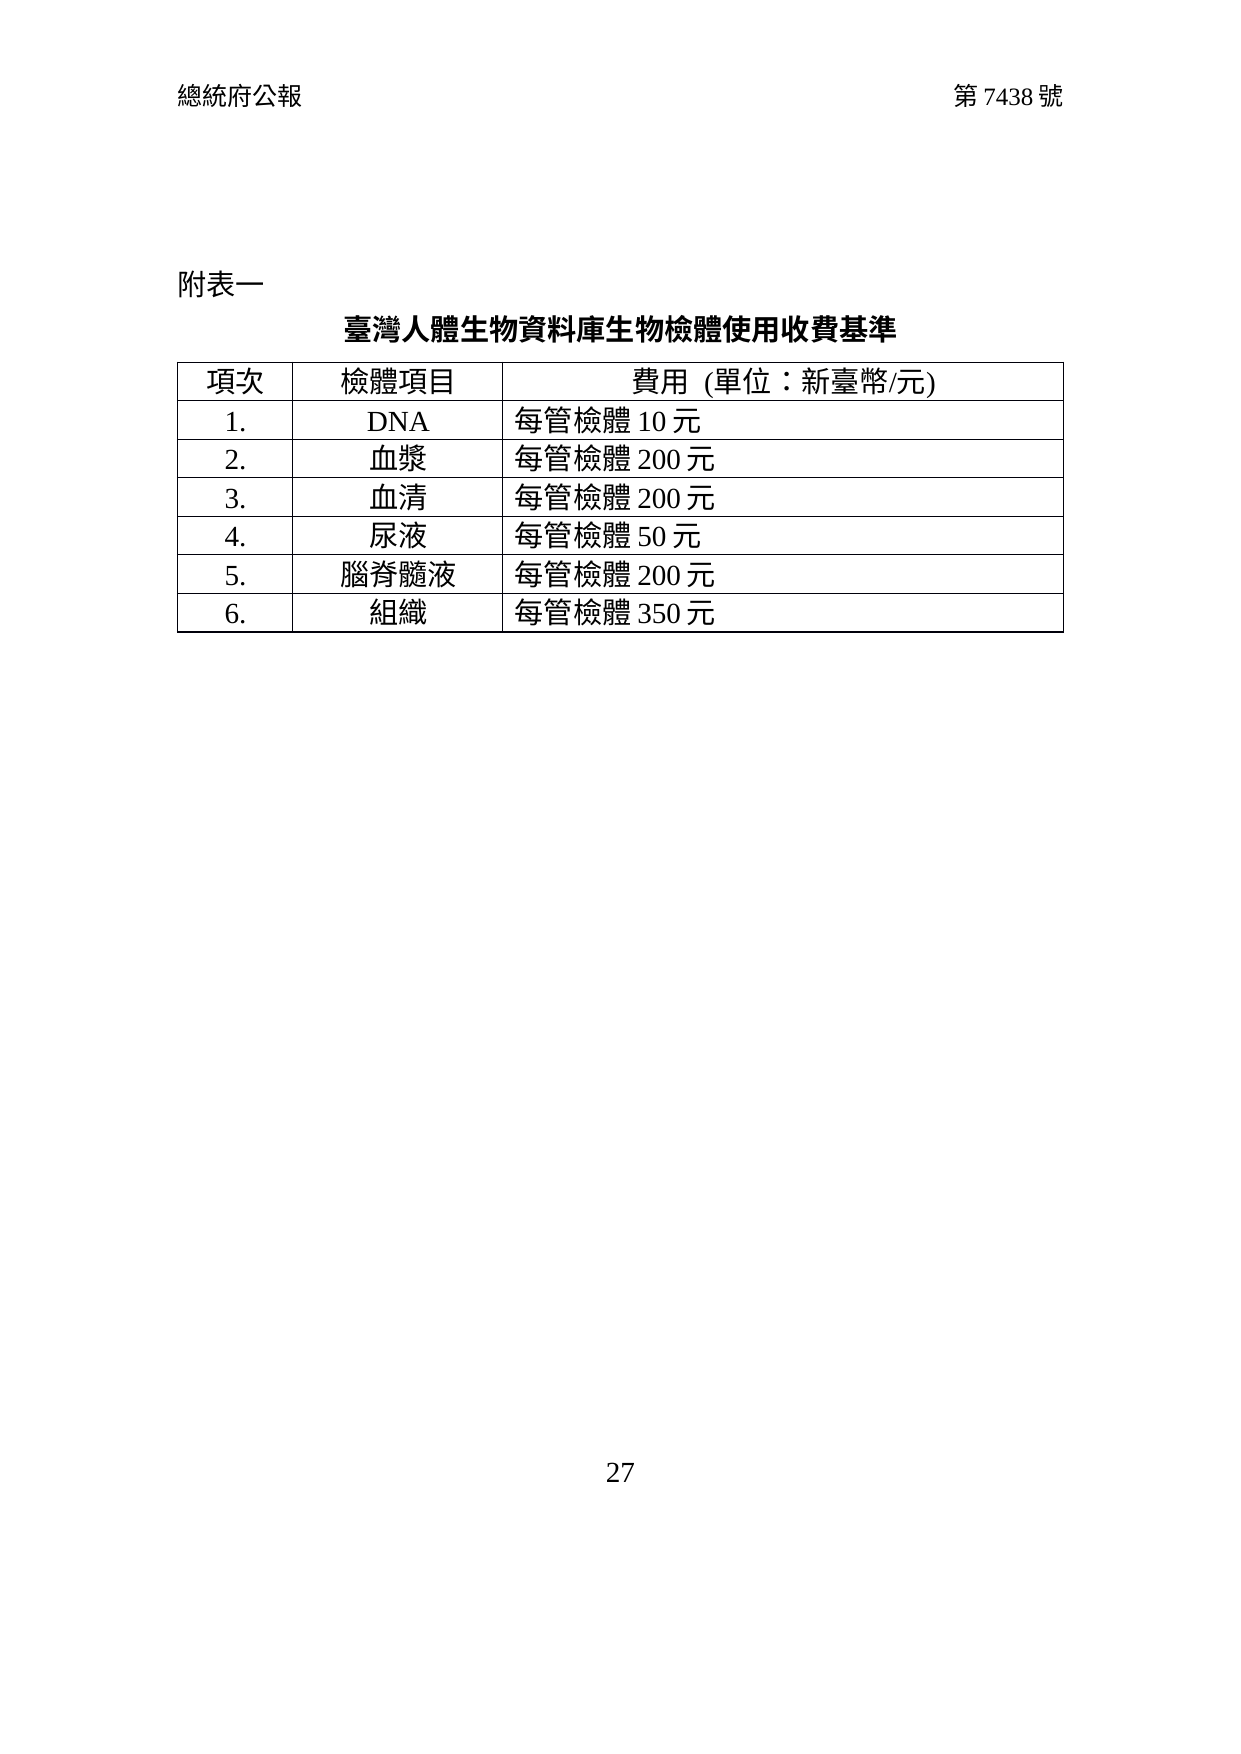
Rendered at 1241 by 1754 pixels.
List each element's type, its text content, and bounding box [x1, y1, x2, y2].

table_cell 1. [178, 401, 292, 439]
text 臺灣人體生物資料庫生物檢體使用收費基準 [177, 303, 1063, 349]
table_cell 每管檢體200元 [503, 478, 1063, 516]
table_cell 血漿 [293, 440, 502, 477]
table_cell 3. [178, 478, 292, 516]
table_header 費用 (單位：新臺幣/元) [503, 363, 1063, 400]
table_cell DNA [293, 401, 502, 439]
table_cell 每管檢體350元 [503, 594, 1063, 631]
table_cell 2. [178, 440, 292, 477]
table_cell 6. [178, 594, 292, 631]
table_cell 每管檢體50元 [503, 517, 1063, 554]
table_header 檢體項目 [293, 363, 502, 400]
table_cell 尿液 [293, 517, 502, 554]
table_cell 每管檢體200元 [503, 555, 1063, 593]
table_cell 每管檢體200元 [503, 440, 1063, 477]
table_header 項次 [178, 363, 292, 400]
table_cell 4. [178, 517, 292, 554]
text 附表一 [177, 266, 1063, 303]
table_cell 5. [178, 555, 292, 593]
table_cell 每管檢體10元 [503, 401, 1063, 439]
table_cell 血清 [293, 478, 502, 516]
table_cell 組織 [293, 594, 502, 631]
table_cell 腦脊髓液 [293, 555, 502, 593]
